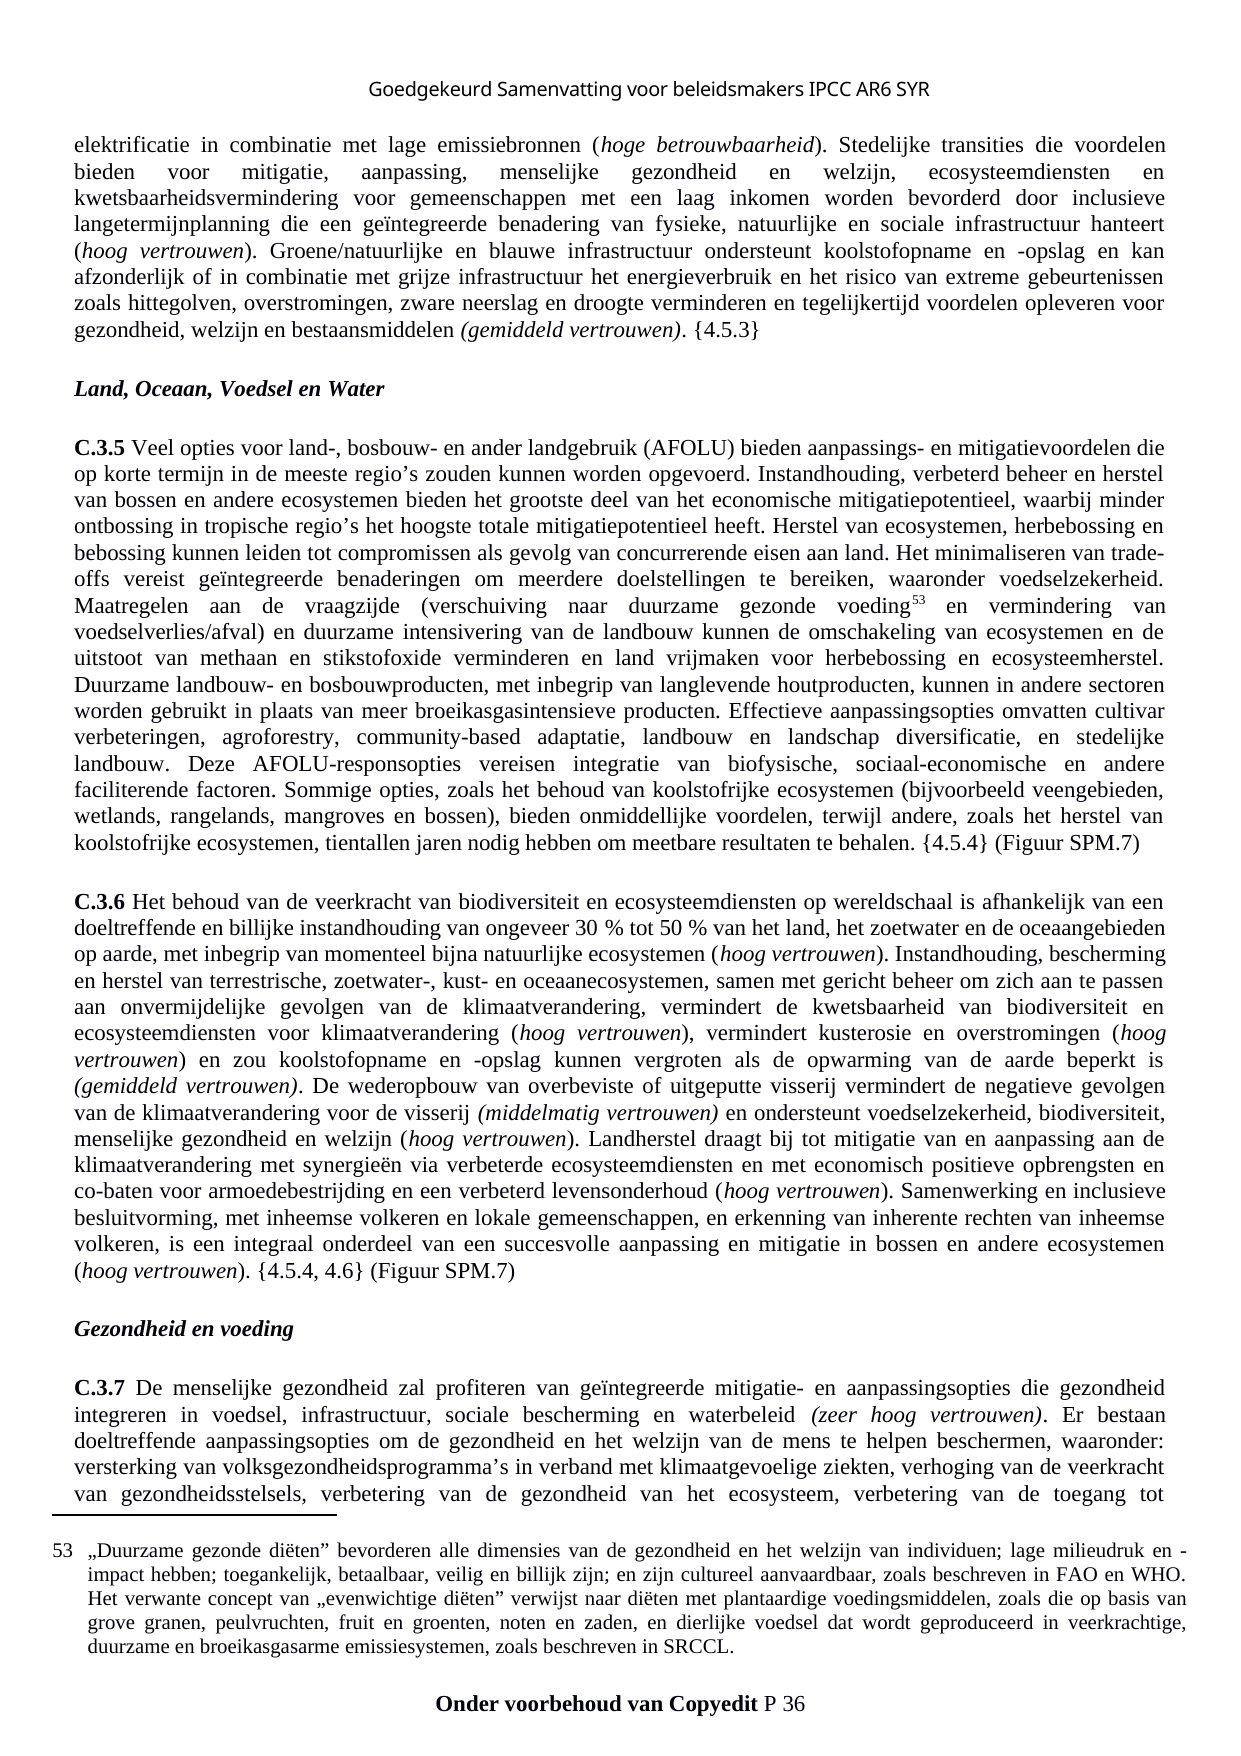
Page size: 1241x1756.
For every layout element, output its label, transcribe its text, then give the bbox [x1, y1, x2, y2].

text Gezondheid en voeding [74, 1316, 1166, 1342]
text elektrificatie in combinatie met lage emissiebronnen (hoge betrouwbaarheid). Stedelijke transities die voordelen bieden voor mitigatie, aanpassing, menselijke gezondheid en welzijn, ecosysteemdiensten en kwetsbaarheidsvermindering voor gemeenschappen met een laag inkomen worden bevorderd door inclusieve langetermijnplanning die een geïntegreerde benadering van fysieke, natuurlijke en sociale infrastructuur hanteert (hoog vertrouwen). Groene/natuurlijke en blauwe infrastructuur ondersteunt koolstofopname en -opslag en kan afzonderlijk of in combinatie met grijze infrastructuur het energieverbruik en het risico van extreme gebeurtenissen zoals hittegolven, overstromingen, zware neerslag en droogte verminderen en tegelijkertijd voordelen opleveren voor gezondheid, welzijn en bestaansmiddelen (gemiddeld vertrouwen). {4.5.3} [74, 131, 1166, 342]
text Land, Oceaan, Voedsel en Water [74, 375, 1166, 401]
text C.3.5 Veel opties voor land-, bosbouw- en ander landgebruik (AFOLU) bieden aanpassings- en mitigatievoordelen die op korte termijn in de meeste regio’s zouden kunnen worden opgevoerd. Instandhouding, verbeterd beheer en herstel van bossen en andere ecosystemen bieden het grootste deel van het economische mitigatiepotentieel, waarbij minder ontbossing in tropische regio’s het hoogste totale mitigatiepotentieel heeft. Herstel van ecosystemen, herbebossing en bebossing kunnen leiden tot compromissen als gevolg van concurrerende eisen aan land. Het minimaliseren van trade-offs vereist geïntegreerde benaderingen om meerdere doelstellingen te bereiken, waaronder voedselzekerheid. Maatregelen aan de vraagzijde (verschuiving naar duurzame gezonde voeding en vermindering van voedselverlies/afval) en duurzame intensivering van de landbouw kunnen de omschakeling van ecosystemen en de uitstoot van methaan en stikstofoxide verminderen en land vrijmaken voor herbebossing en ecosysteemherstel. Duurzame landbouw- en bosbouwproducten, met inbegrip van langlevende houtproducten, kunnen in andere sectoren worden gebruikt in plaats van meer broeikasgasintensieve producten. Effectieve aanpassingsopties omvatten cultivar verbeteringen, agroforestry, community-based adaptatie, landbouw en landschap diversificatie, en stedelijke landbouw. Deze AFOLU-responsopties vereisen integratie van biofysische, sociaal-economische en andere faciliterende factoren. Sommige opties, zoals het behoud van koolstofrijke ecosystemen (bijvoorbeeld veengebieden, wetlands, rangelands, mangroves en bossen), bieden onmiddellijke voordelen, terwijl andere, zoals het herstel van koolstofrijke ecosystemen, tientallen jaren nodig hebben om meetbare resultaten te behalen. {4.5.4} (Figuur SPM.7) [74, 433, 1166, 855]
text „Duurzame gezonde diëten” bevorderen alle dimensies van de gezondheid en het welzijn van individuen; lage milieudruk en -impact hebben; toegankelijk, betaalbaar, veilig en billijk zijn; en zijn cultureel aanvaardbaar, zoals beschreven in FAO en WHO. Het verwante concept van „evenwichtige diëten” verwijst naar diëten met plantaardige voedingsmiddelen, zoals die op basis van grove granen, peulvruchten, fruit en groenten, noten en zaden, en dierlijke voedsel dat wordt geproduceerd in veerkrachtige, duurzame en broeikasgasarme emissiesystemen, zoals beschreven in SRCCL. [52, 1538, 1188, 1658]
text C.3.6 Het behoud van de veerkracht van biodiversiteit en ecosysteemdiensten op wereldschaal is afhankelijk van een doeltreffende en billijke instandhouding van ongeveer 30 % tot 50 % van het land, het zoetwater en de oceaangebieden op aarde, met inbegrip van momenteel bijna natuurlijke ecosystemen (hoog vertrouwen). Instandhouding, bescherming en herstel van terrestrische, zoetwater-, kust- en oceaanecosystemen, samen met gericht beheer om zich aan te passen aan onvermijdelijke gevolgen van de klimaatverandering, vermindert de kwetsbaarheid van biodiversiteit en ecosysteemdiensten voor klimaatverandering (hoog vertrouwen), vermindert kusterosie en overstromingen (hoog vertrouwen) en zou koolstofopname en -opslag kunnen vergroten als de opwarming van de aarde beperkt is (gemiddeld vertrouwen). De wederopbouw van overbeviste of uitgeputte visserij vermindert de negatieve gevolgen van de klimaatverandering voor de visserij (middelmatig vertrouwen) en ondersteunt voedselzekerheid, biodiversiteit, menselijke gezondheid en welzijn (hoog vertrouwen). Landherstel draagt bij tot mitigatie van en aanpassing aan de klimaatverandering met synergieën via verbeterde ecosysteemdiensten en met economisch positieve opbrengsten en co-baten voor armoedebestrijding en een verbeterd levensonderhoud (hoog vertrouwen). Samenwerking en inclusieve besluitvorming, met inheemse volkeren en lokale gemeenschappen, en erkenning van inherente rechten van inheemse volkeren, is een integraal onderdeel van een succesvolle aanpassing en mitigatie in bossen en andere ecosystemen (hoog vertrouwen). {4.5.4, 4.6} (Figuur SPM.7) [74, 888, 1166, 1283]
text C.3.7 De menselijke gezondheid zal profiteren van geïntegreerde mitigatie- en aanpassingsopties die gezondheid integreren in voedsel, infrastructuur, sociale bescherming en waterbeleid (zeer hoog vertrouwen). Er bestaan doeltreffende aanpassingsopties om de gezondheid en het welzijn van de mens te helpen beschermen, waaronder: versterking van volksgezondheidsprogramma’s in verband met klimaatgevoelige ziekten, verhoging van de veerkracht van gezondheidsstelsels, verbetering van de gezondheid van het ecosysteem, verbetering van de toegang tot [74, 1374, 1166, 1506]
